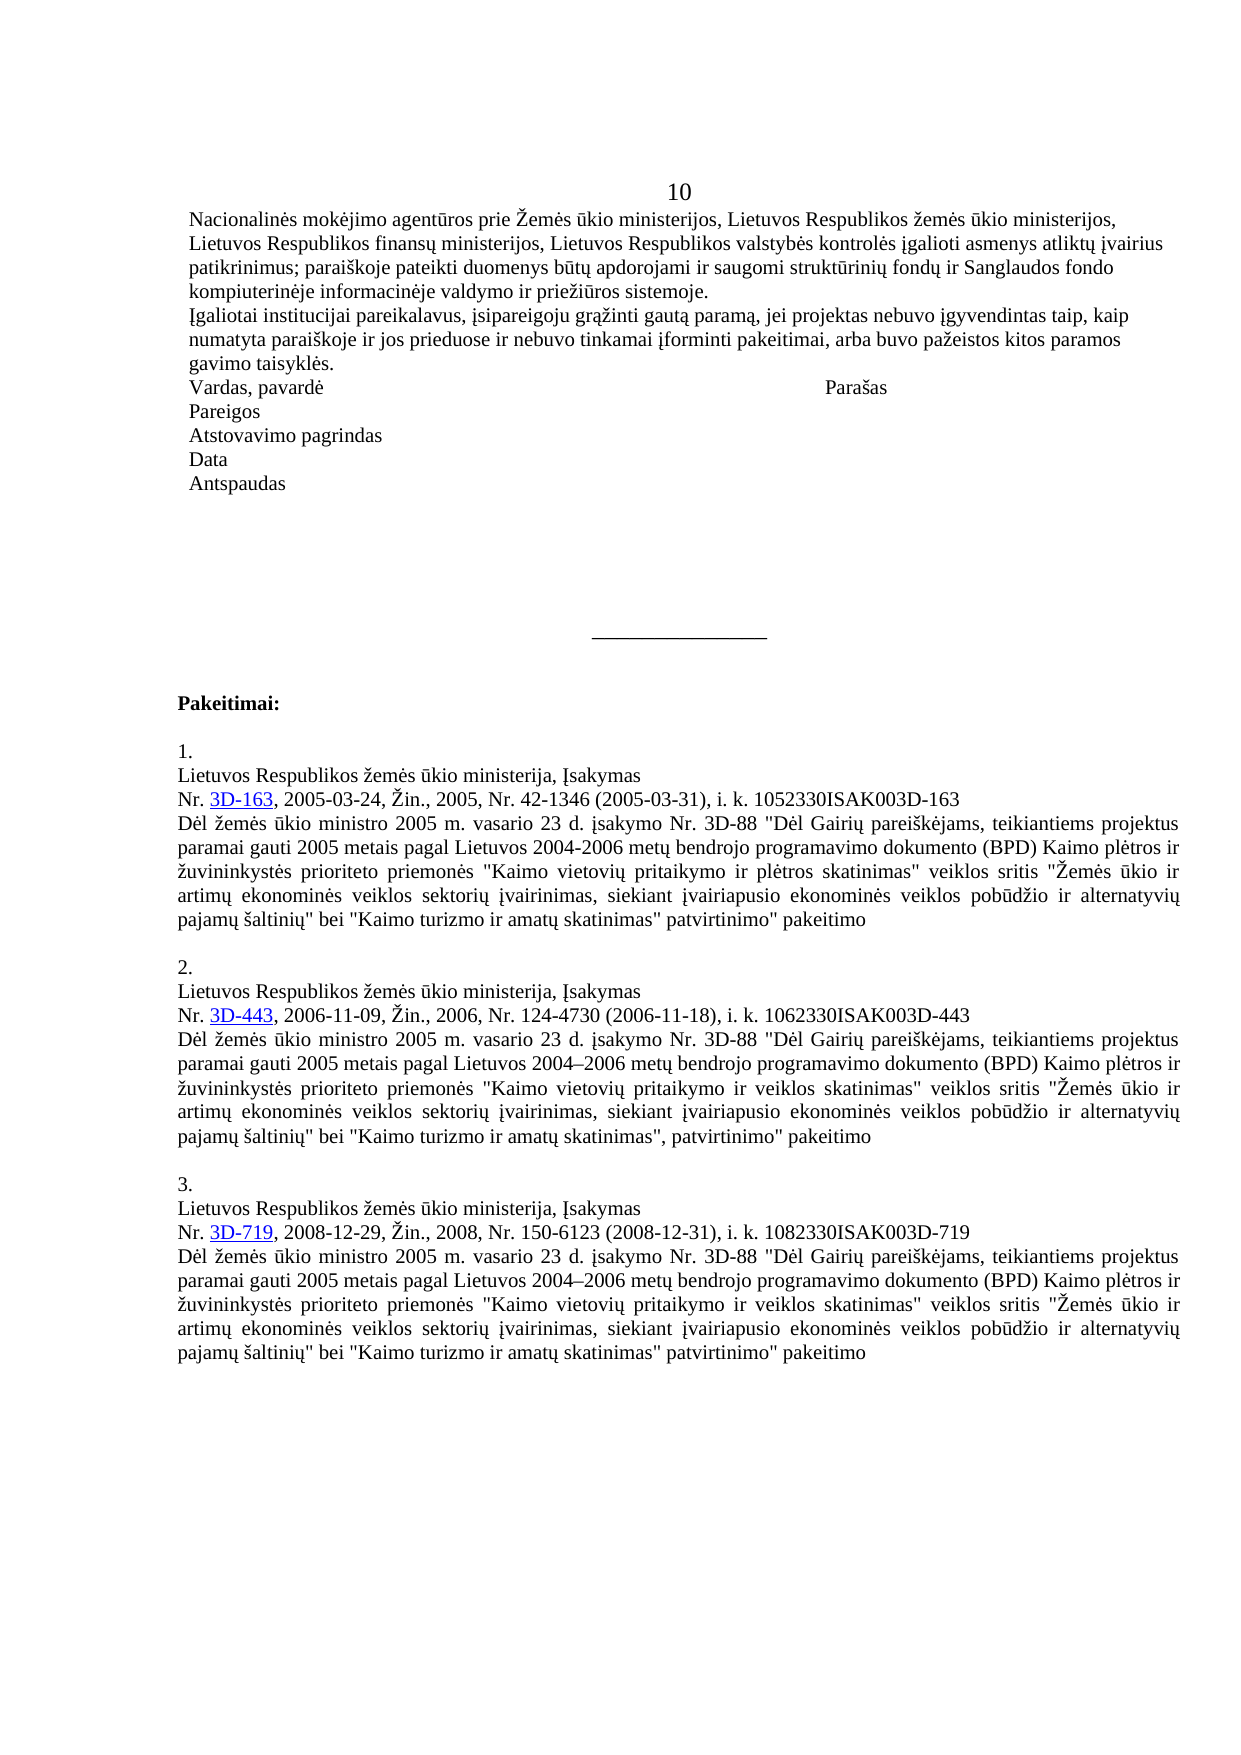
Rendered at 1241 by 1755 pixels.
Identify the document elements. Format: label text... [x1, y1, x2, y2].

text 2. [177, 955, 1181, 979]
text Pakeitimai: [177, 690, 1181, 714]
table_cell Pareigos [177, 399, 813, 423]
text Dėl žemės ūkio ministro 2005 m. vasario 23 d. įsakymo Nr. 3D-88 "Dėl Gairių pareiškėjams, teikiantiems projektus paramai gauti 2005 metais pagal Lietuvos 2004–2006 metų bendrojo programavimo dokumento (BPD) Kaimo plėtros ir žuvininkystės prioriteto priemonės "Kaimo vietovių pritaikymo ir veiklos skatinimas" veiklos sritis "Žemės ūkio ir artimų ekonominės veiklos sektorių įvairinimas, siekiant įvairiapusio ekonominės veiklos pobūdžio ir alternatyvių pajamų šaltinių" bei "Kaimo turizmo ir amatų skatinimas", patvirtinimo" pakeitimo [177, 1027, 1181, 1148]
table_cell Atstovavimo pagrindas [177, 423, 1181, 447]
text Lietuvos Respublikos žemės ūkio ministerija, Įsakymas [177, 763, 1181, 787]
text 3. [177, 1172, 1181, 1196]
text Lietuvos Respublikos žemės ūkio ministerija, Įsakymas [177, 979, 1181, 1003]
text Nr. 3D-163, 2005-03-24, Žin., 2005, Nr. 42-1346 (2005-03-31), i. k. 1052330ISAK003D-163 [177, 787, 1181, 811]
text ______________ [177, 613, 1181, 642]
table_cell Vardas, pavardė [177, 375, 813, 399]
table_cell Parašas [814, 375, 1181, 399]
text Nr. 3D-719, 2008-12-29, Žin., 2008, Nr. 150-6123 (2008-12-31), i. k. 1082330ISAK003D-719 [177, 1220, 1181, 1244]
text Lietuvos Respublikos žemės ūkio ministerija, Įsakymas [177, 1196, 1181, 1220]
table_cell Data [177, 447, 1181, 471]
table_cell Antspaudas [177, 471, 1181, 613]
table_cell [814, 399, 1181, 423]
text Dėl žemės ūkio ministro 2005 m. vasario 23 d. įsakymo Nr. 3D-88 "Dėl Gairių pareiškėjams, teikiantiems projektus paramai gauti 2005 metais pagal Lietuvos 2004–2006 metų bendrojo programavimo dokumento (BPD) Kaimo plėtros ir žuvininkystės prioriteto priemonės "Kaimo vietovių pritaikymo ir veiklos skatinimas" veiklos sritis "Žemės ūkio ir artimų ekonominės veiklos sektorių įvairinimas, siekiant įvairiapusio ekonominės veiklos pobūdžio ir alternatyvių pajamų šaltinių" bei "Kaimo turizmo ir amatų skatinimas" patvirtinimo" pakeitimo [177, 1244, 1181, 1364]
text 1. [177, 738, 1181, 763]
text Dėl žemės ūkio ministro 2005 m. vasario 23 d. įsakymo Nr. 3D-88 "Dėl Gairių pareiškėjams, teikiantiems projektus paramai gauti 2005 metais pagal Lietuvos 2004-2006 metų bendrojo programavimo dokumento (BPD) Kaimo plėtros ir žuvininkystės prioriteto priemonės "Kaimo vietovių pritaikymo ir plėtros skatinimas" veiklos sritis "Žemės ūkio ir artimų ekonominės veiklos sektorių įvairinimas, siekiant įvairiapusio ekonominės veiklos pobūdžio ir alternatyvių pajamų šaltinių" bei "Kaimo turizmo ir amatų skatinimas" patvirtinimo" pakeitimo [177, 811, 1181, 931]
table_header Nacionalinės mokėjimo agentūros prie Žemės ūkio ministerijos, Lietuvos Respublikos žemės ūkio ministerijos, Lietuvos Respublikos finansų ministerijos, Lietuvos Respublikos valstybės kontrolės įgalioti asmenys atliktų įvairius patikrinimus; paraiškoje pateikti duomenys būtų apdorojami ir saugomi struktūrinių fondų ir Sanglaudos fondo kompiuterinėje informacinėje valdymo ir priežiūros sistemoje. Įgaliotai institucijai pareikalavus, įsipareigoju grąžinti gautą paramą, jei projektas nebuvo įgyvendintas taip, kaip numatyta paraiškoje ir jos prieduose ir nebuvo tinkamai įforminti pakeitimai, arba buvo pažeistos kitos paramos gavimo taisyklės. [177, 207, 1181, 375]
text Nr. 3D-443, 2006-11-09, Žin., 2006, Nr. 124-4730 (2006-11-18), i. k. 1062330ISAK003D-443 [177, 1003, 1181, 1027]
